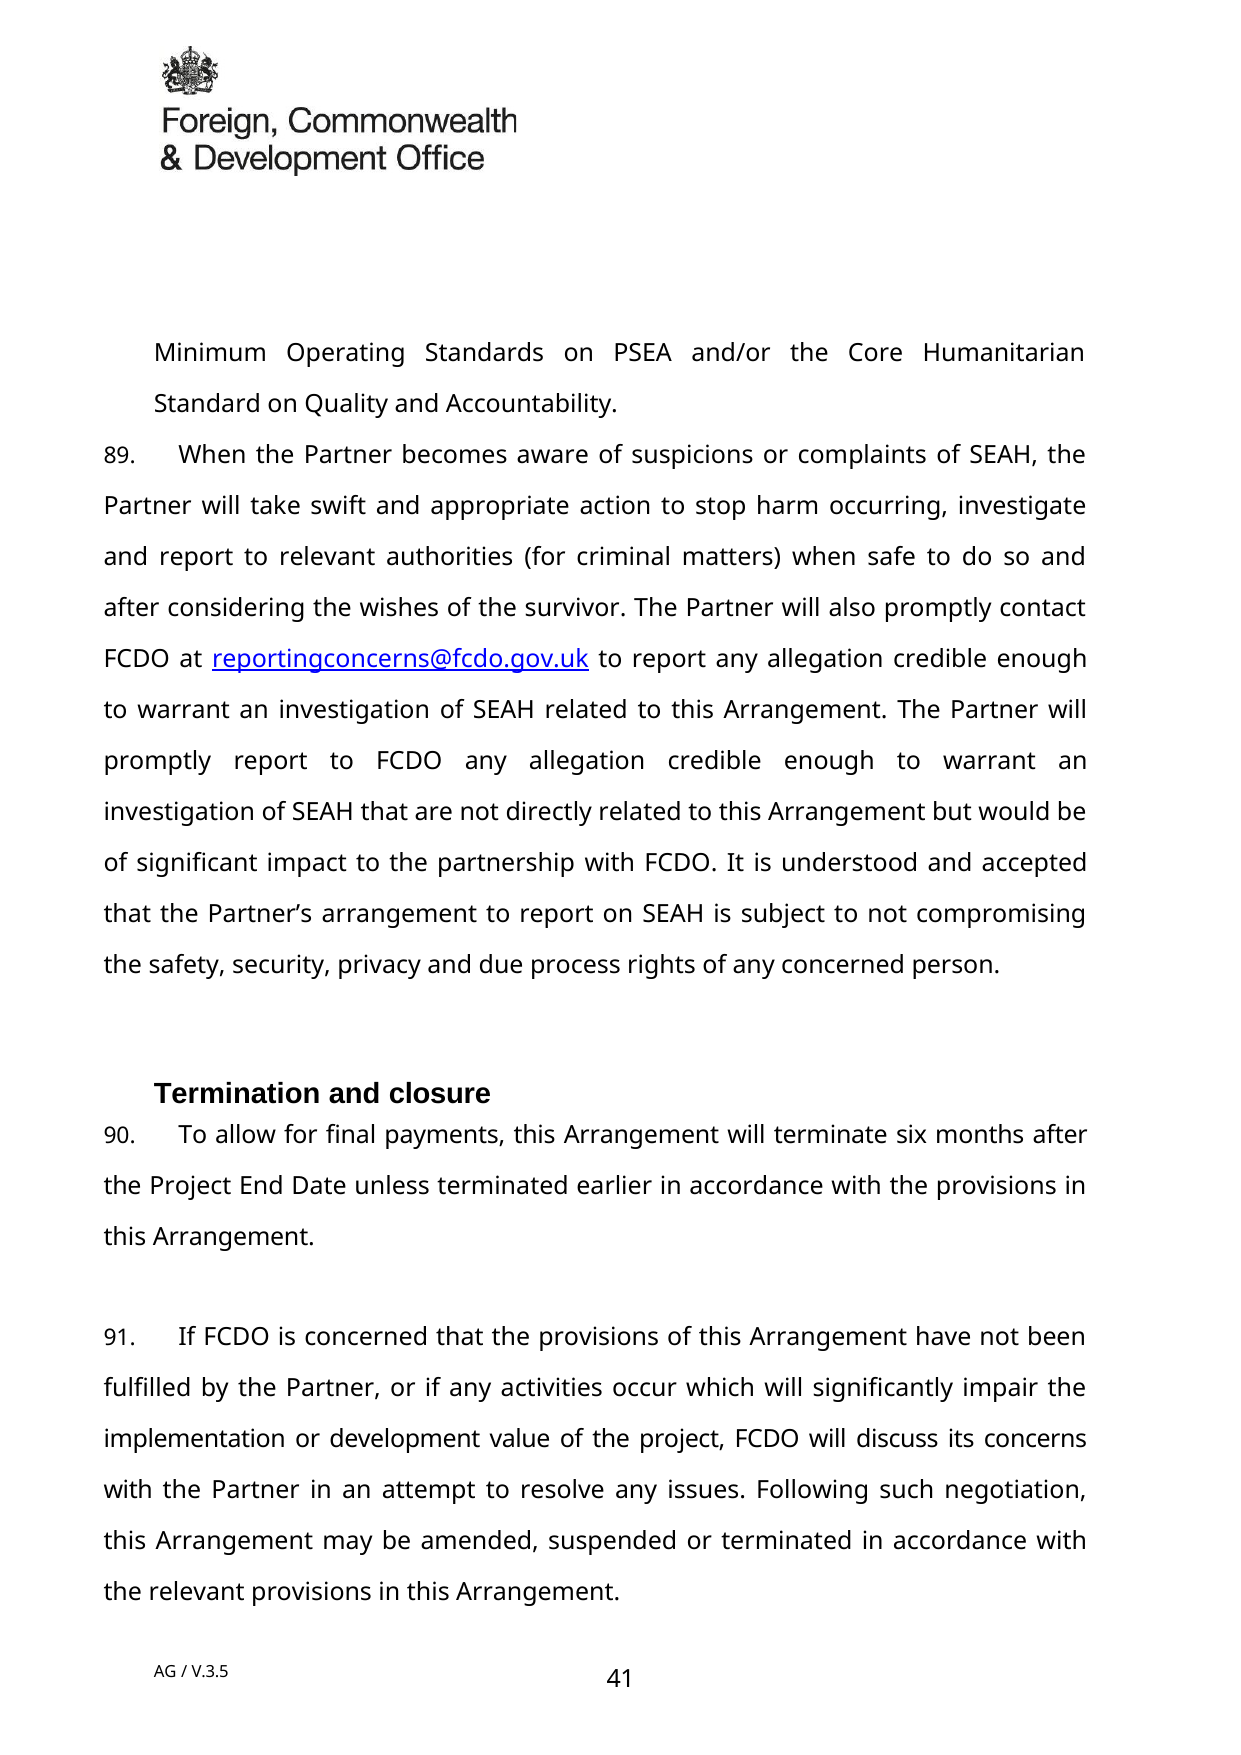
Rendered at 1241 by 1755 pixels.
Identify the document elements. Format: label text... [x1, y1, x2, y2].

subtitle Termination and closure [153, 1077, 1137, 1110]
list To allow for final payments, this Arrangement will terminate six months after the Project End Date unless terminated earlier in accordance with the provisions in this Arrangement. [103, 1117, 1088, 1253]
list When the Partner becomes aware of suspicions or complaints of SEAH, the Partner will take swift and appropriate action to stop harm occurring, investigate and report to relevant authorities (for criminal matters) when safe to do so and after considering the wishes of the survivor. The Partner will also promptly contact FCDO at reportingconcerns@fcdo.gov.uk to report any allegation credible enough to warrant an investigation of SEAH related to this Arrangement. The Partner will promptly report to FCDO any allegation credible enough to warrant an investigation of SEAH that are not directly related to this Arrangement but would be of significant impact to the partnership with FCDO. It is understood and accepted that the Partner’s arrangement to report on SEAH is subject to not compromising the safety, security, privacy and due process rights of any concerned person. [103, 436, 1087, 981]
text Minimum Operating Standards on PSEA and/or the Core Humanitarian Standard on Quality and Accountability. [153, 334, 1086, 419]
list If FCDO is concerned that the provisions of this Arrangement have not been fulfilled by the Partner, or if any activities occur which will significantly impair the implementation or development value of the project, FCDO will discuss its concerns with the Partner in an attempt to resolve any issues. Following such negotiation, this Arrangement may be amended, suspended or terminated in accordance with the relevant provisions in this Arrangement. [103, 1318, 1088, 1607]
